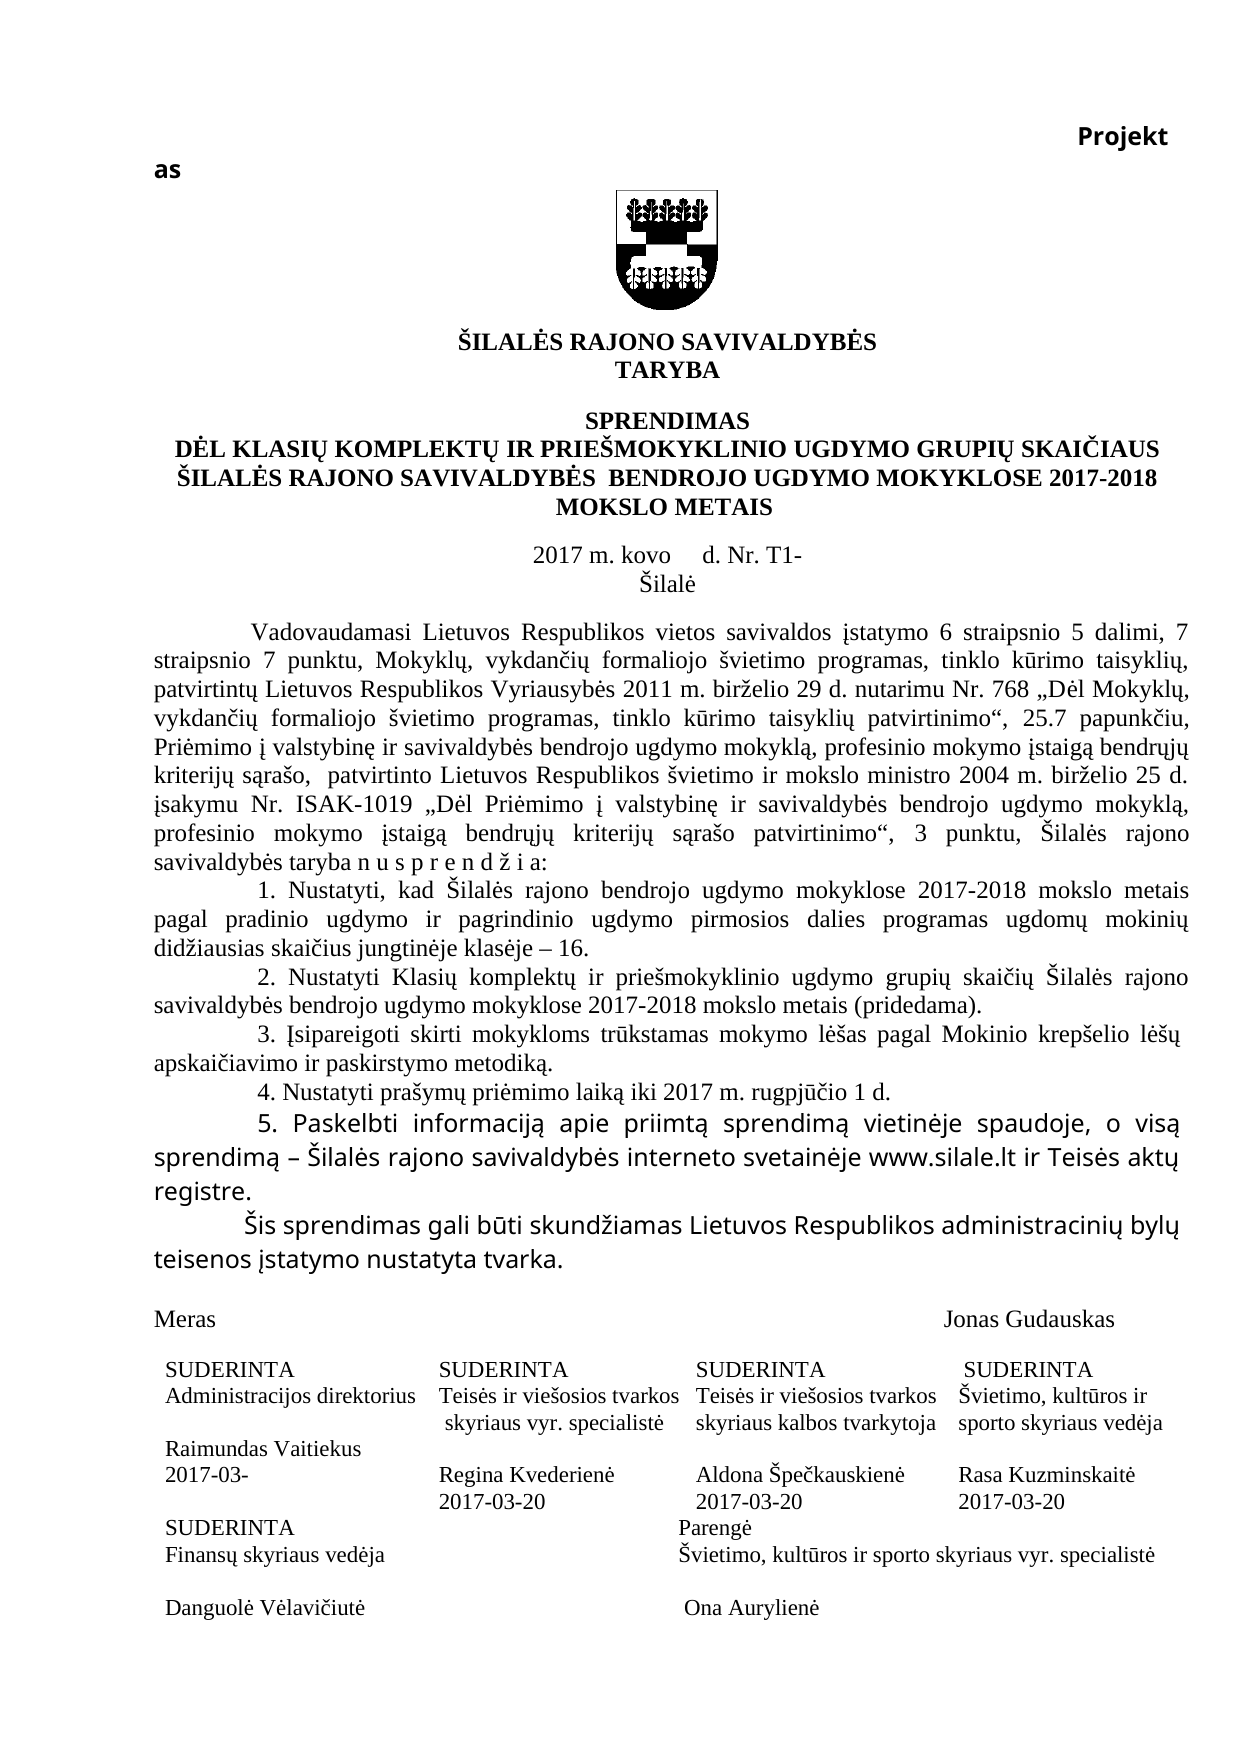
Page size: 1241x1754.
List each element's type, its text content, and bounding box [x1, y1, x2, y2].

text DĖL KLASIŲ KOMPLEKTŲ IR PRIEŠMOKYKLINIO UGDYMO GRUPIŲ SKAIČIAUS ŠILALĖS RAJONO SAVIVALDYBĖS BENDROJO UGDYMO MOKYKLOSE 2017-2018 MOKSLO METAIS [153, 434, 1181, 521]
text Meras Jonas Gudauskas [153, 1304, 1181, 1333]
text 4. Nustatyti prašymų priėmimo laiką iki 2017 m. rugpjūčio 1 d. [153, 1077, 1181, 1105]
text TARYBA [153, 356, 1181, 384]
table_cell SUDERINTA Finansų skyriaus vedėja Danguolė Vėlavičiutė [154, 1515, 667, 1620]
table_header SUDERINTA Teisės ir viešosios tvarkos skyriaus vyr. specialistė Regina Kvederienė 2017-03-20 [427, 1356, 690, 1514]
text Projektas [153, 118, 1181, 186]
table_cell [1180, 1515, 1188, 1620]
text 3. Įsipareigoti skirti mokykloms trūkstamas mokymo lėšas pagal Mokinio krepšelio lėšų apskaičiavimo ir paskirstymo metodiką. [153, 1019, 1181, 1077]
table_cell Parengė Švietimo, kultūros ir sporto skyriaus vyr. specialistė Ona Aurylienė [667, 1515, 1180, 1620]
text Vadovaudamasi Lietuvos Respublikos vietos savivaldos įstatymo 6 straipsnio 5 dalimi, 7 straipsnio 7 punktu, Mokyklų, vykdančių formaliojo švietimo programas, tinklo kūrimo taisyklių, patvirtintų Lietuvos Respublikos Vyriausybės 2011 m. birželio 29 d. nutarimu Nr. 768 „Dėl Mokyklų, vykdančių formaliojo švietimo programas, tinklo kūrimo taisyklių patvirtinimo“, 25.7 papunkčiu, Priėmimo į valstybinę ir savivaldybės bendrojo ugdymo mokyklą, profesinio mokymo įstaigą bendrųjų kriterijų sąrašo, patvirtinto Lietuvos Respublikos švietimo ir mokslo ministro 2004 m. birželio 25 d. įsakymu Nr. ISAK-1019 „Dėl Priėmimo į valstybinę ir savivaldybės bendrojo ugdymo mokyklą, profesinio mokymo įstaigą bendrųjų kriterijų sąrašo patvirtinimo“, 3 punktu, Šilalės rajono savivaldybės taryba n u s p r e n d ž i a: [153, 617, 1190, 875]
text ŠILALĖS RAJONO SAVIVALDYBĖS [153, 327, 1181, 356]
text Šilalė [153, 569, 1181, 597]
table_header SUDERINTA Administracijos direktorius Raimundas Vaitiekus 2017-03- [154, 1356, 427, 1514]
text SPRENDIMAS [153, 406, 1181, 434]
table_header SUDERINTA Švietimo, kultūros ir sporto skyriaus vedėja Rasa Kuzminskaitė 2017-03-20 [952, 1356, 1188, 1514]
text 1. Nustatyti, kad Šilalės rajono bendrojo ugdymo mokyklose 2017-2018 mokslo metais pagal pradinio ugdymo ir pagrindinio ugdymo pirmosios dalies programas ugdomų mokinių didžiausias skaičius jungtinėje klasėje – 16. [153, 875, 1190, 962]
table_header SUDERINTA Teisės ir viešosios tvarkos skyriaus kalbos tvarkytoja Aldona Špečkauskienė 2017-03-20 [690, 1356, 952, 1514]
text 2017 m. kovo d. Nr. T1- [153, 540, 1181, 569]
text Šis sprendimas gali būti skundžiamas Lietuvos Respublikos administracinių bylų teisenos įstatymo nustatyta tvarka. [153, 1208, 1181, 1276]
text 5. Paskelbti informaciją apie priimtą sprendimą vietinėje spaudoje, o visą sprendimą – Šilalės rajono savivaldybės interneto svetainėje www.silale.lt ir Teisės aktų registre. [153, 1105, 1181, 1208]
text 2. Nustatyti Klasių komplektų ir priešmokyklinio ugdymo grupių skaičių Šilalės rajono savivaldybės bendrojo ugdymo mokyklose 2017-2018 mokslo metais (pridedama). [153, 962, 1190, 1019]
